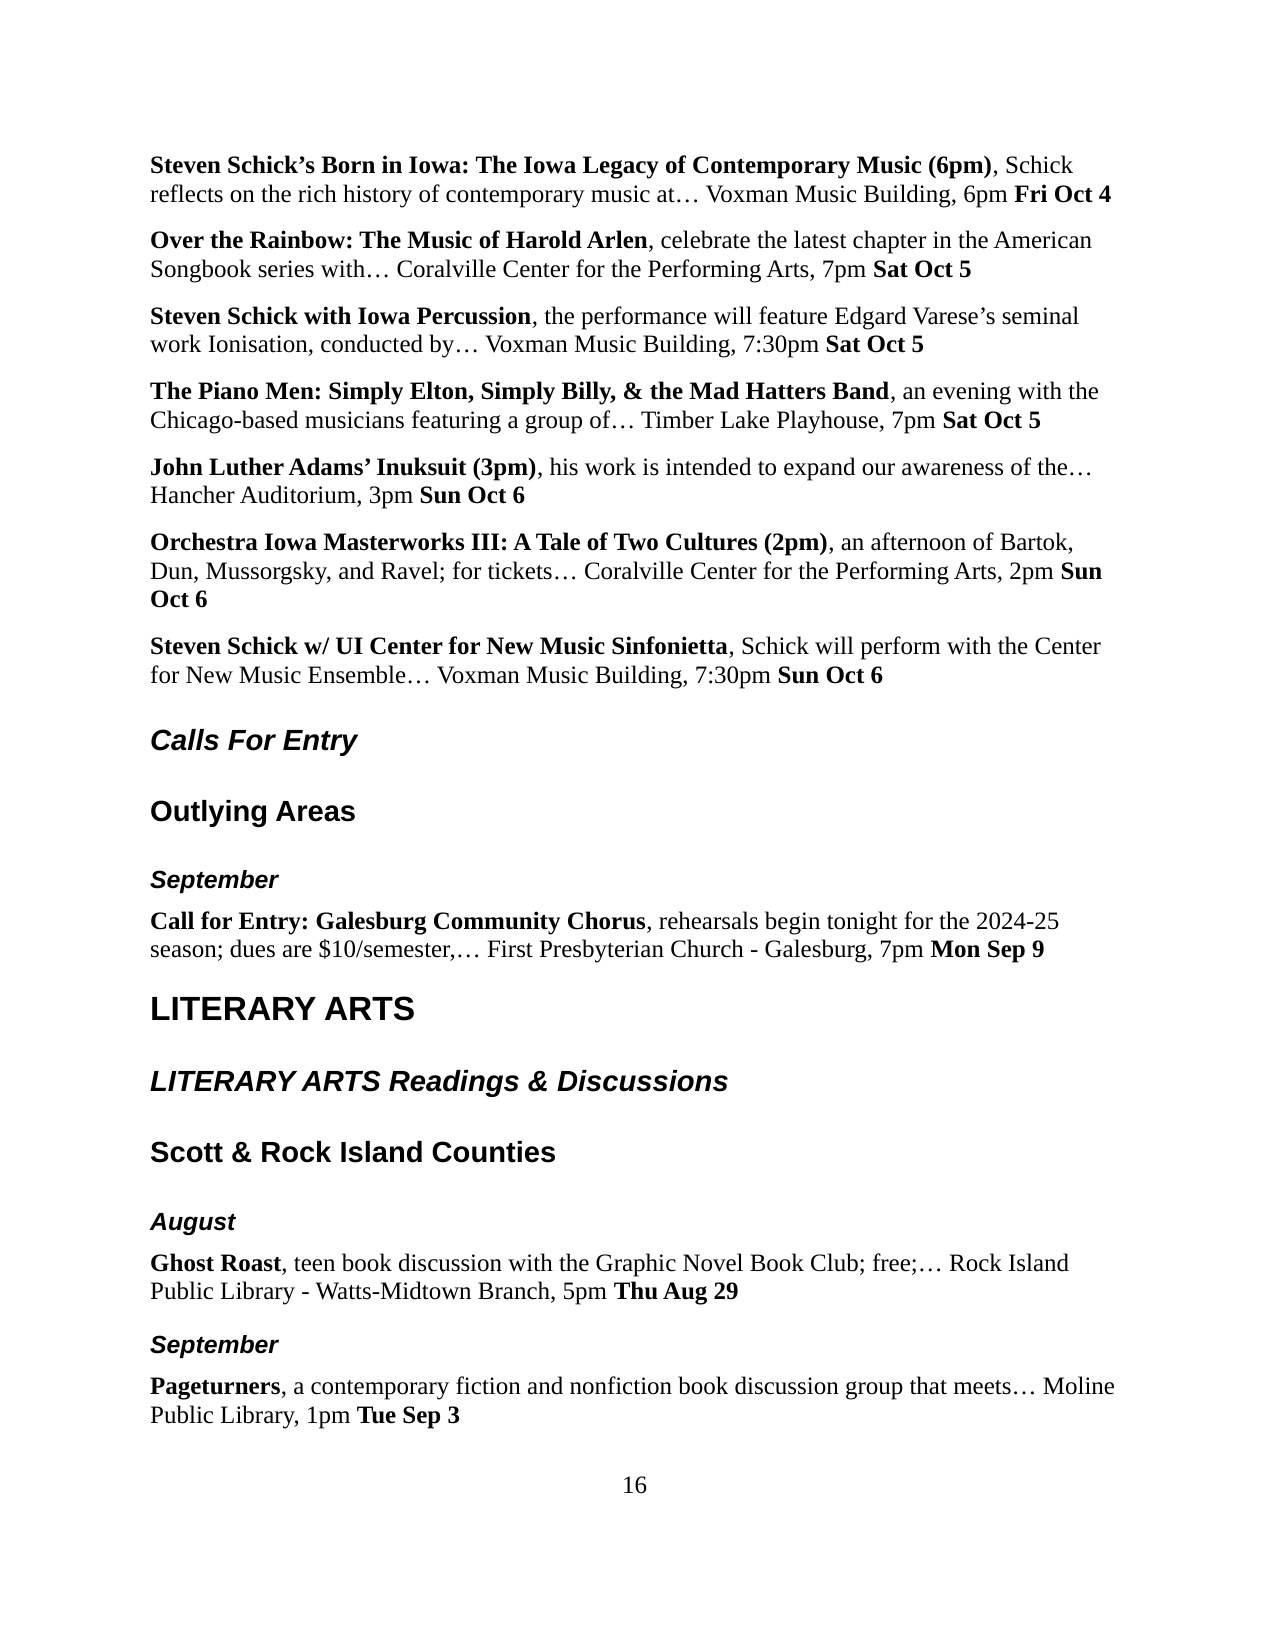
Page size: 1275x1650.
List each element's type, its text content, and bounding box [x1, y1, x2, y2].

subtitle Outlying Areas [150, 794, 1125, 827]
text The Piano Men: Simply Elton, Simply Billy, & the Mad Hatters Band, an evening with the Chicago-based musicians featuring a group of… Timber Lake Playhouse, 7pm Sat Oct 5 [150, 376, 1125, 434]
text Steven Schick with Iowa Percussion, the performance will feature Edgard Varese’s seminal work Ionisation, conducted by… Voxman Music Building, 7:30pm Sat Oct 5 [150, 301, 1125, 358]
subtitle September [150, 1330, 1125, 1359]
subtitle September [150, 865, 1125, 893]
text Over the Rainbow: The Music of Harold Arlen, celebrate the latest chapter in the American Songbook series with… Coralville Center for the Performing Arts, 7pm Sat Oct 5 [150, 225, 1125, 283]
text Pageturners, a contemporary fiction and nonfiction book discussion group that meets… Moline Public Library, 1pm Tue Sep 3 [150, 1371, 1125, 1429]
subtitle Calls For Entry [150, 723, 1125, 756]
text Steven Schick’s Born in Iowa: The Iowa Legacy of Contemporary Music (6pm), Schick reflects on the rich history of contemporary music at… Voxman Music Building, 6pm Fri Oct 4 [150, 150, 1125, 207]
text Orchestra Iowa Masterworks III: A Tale of Two Cultures (2pm), an afternoon of Bartok, Dun, Mussorgsky, and Ravel; for tickets… Coralville Center for the Performing Arts, 2pm Sun Oct 6 [150, 527, 1125, 613]
subtitle LITERARY ARTS [150, 988, 1125, 1027]
subtitle Scott & Rock Island Counties [150, 1136, 1125, 1169]
text Ghost Roast, teen book discussion with the Graphic Novel Book Club; free;… Rock Island Public Library - Watts-Midtown Branch, 5pm Thu Aug 29 [150, 1248, 1125, 1305]
subtitle August [150, 1207, 1125, 1235]
text Call for Entry: Galesburg Community Chorus, rehearsals begin tonight for the 2024-25 season; dues are $10/semester,… First Presbyterian Church - Galesburg, 7pm Mon Sep 9 [150, 906, 1125, 963]
text John Luther Adams’ Inuksuit (3pm), his work is intended to expand our awareness of the… Hancher Auditorium, 3pm Sun Oct 6 [150, 452, 1125, 509]
subtitle LITERARY ARTS Readings & Discussions [150, 1064, 1125, 1098]
text Steven Schick w/ UI Center for New Music Sinfonietta, Schick will perform with the Center for New Music Ensemble… Voxman Music Building, 7:30pm Sun Oct 6 [150, 631, 1125, 689]
